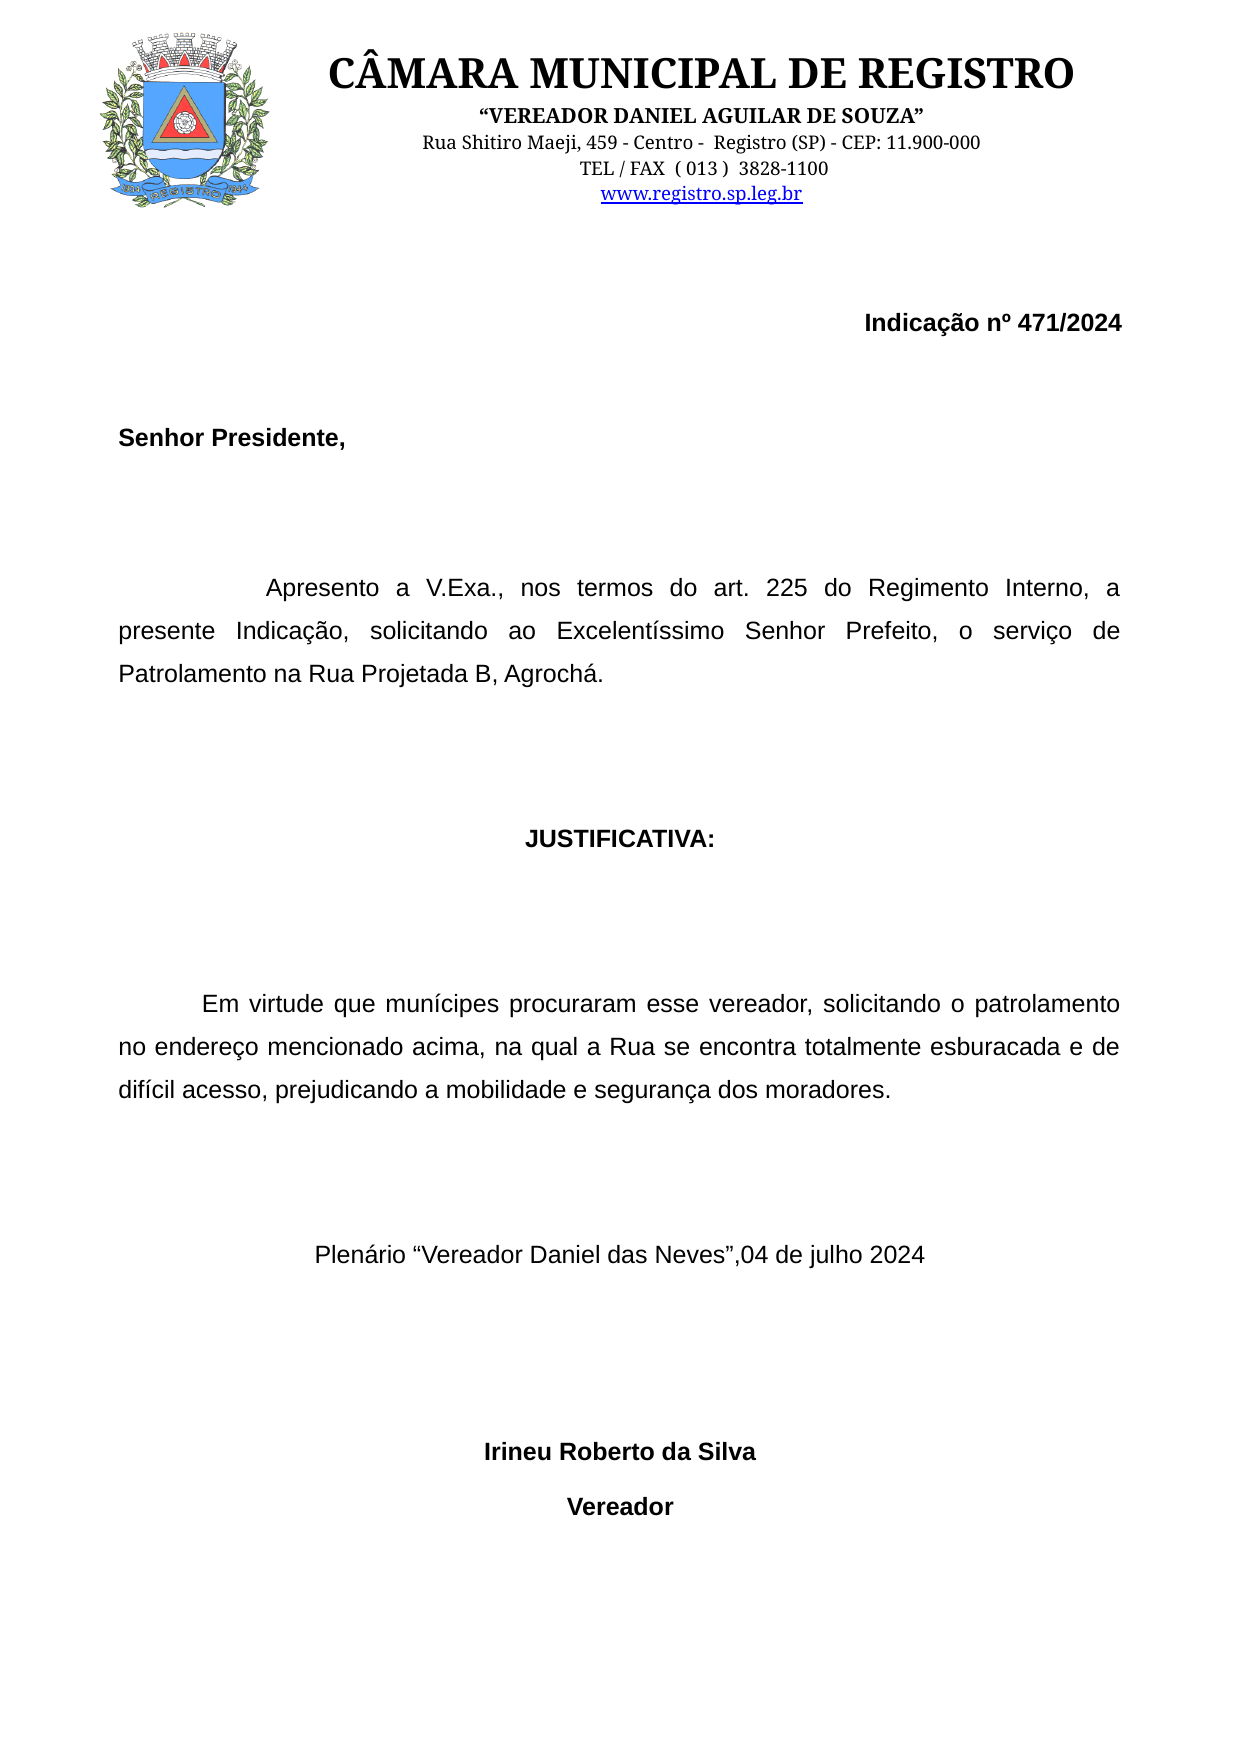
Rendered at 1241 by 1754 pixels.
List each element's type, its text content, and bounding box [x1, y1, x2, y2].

text Em virtude que munícipes procuraram esse vereador, solicitando o patrolamento no endereço mencionado acima, na qual a Rua se encontra totalmente esburacada e de difícil acesso, prejudicando a mobilidade e segurança dos moradores. [118, 989, 1122, 1104]
text Apresento a V.Exa., nos termos do art. 225 do Regimento Interno, a presente Indicação, solicitando ao Excelentíssimo Senhor Prefeito, o serviço de Patrolamento na Rua Projetada B, Agrochá. [118, 573, 1122, 688]
text Senhor Presidente, [118, 423, 1122, 452]
text Irineu Roberto da Silva [118, 1437, 1122, 1465]
text Indicação nº 471/2024 [118, 308, 1122, 337]
text Vereador [118, 1492, 1122, 1520]
text Plenário “Vereador Daniel das Neves”,04 de julho 2024 [118, 1240, 1122, 1269]
text JUSTIFICATIVA: [118, 824, 1122, 853]
